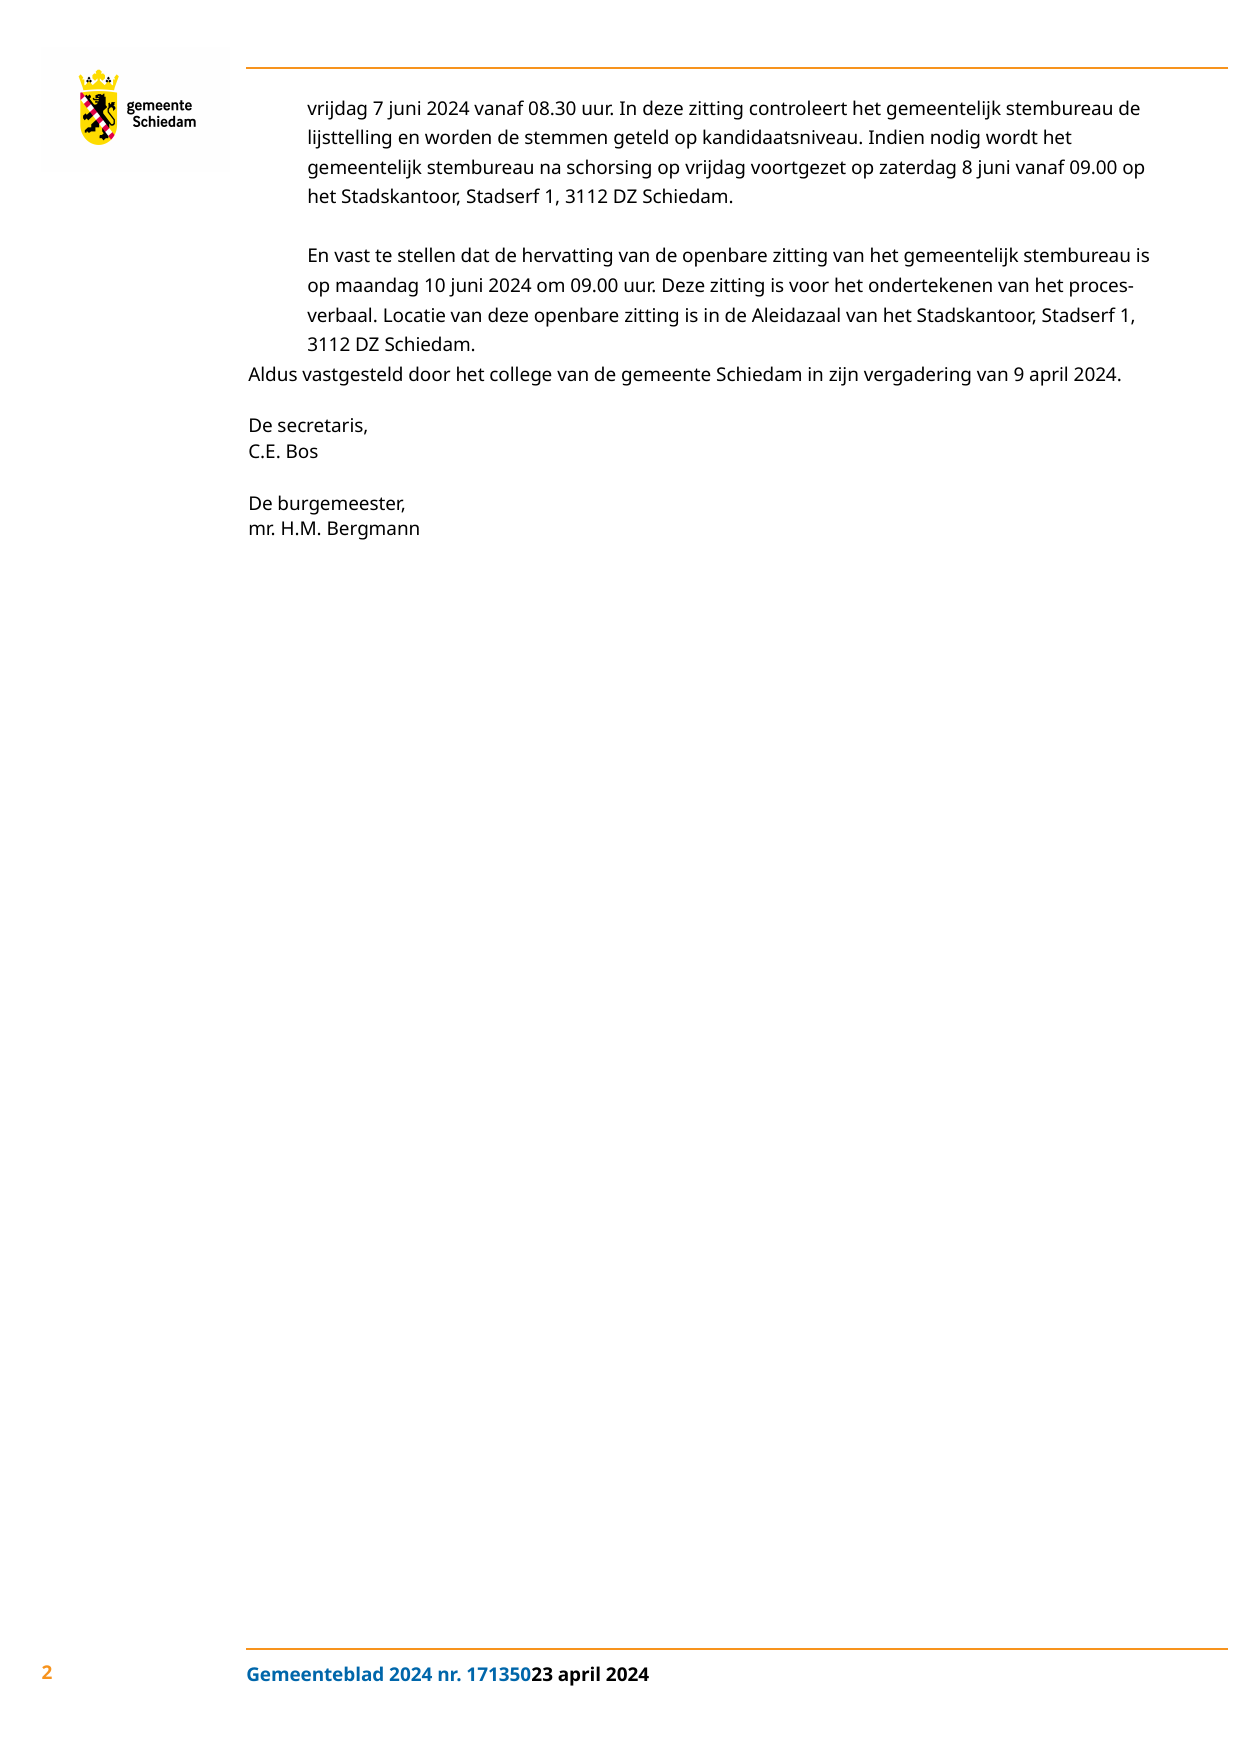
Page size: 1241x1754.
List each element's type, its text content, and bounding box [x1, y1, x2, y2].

text De secretaris, [248, 412, 1152, 438]
list En vast te stellen dat de hervatting van de openbare zitting van het gemeentelijk stembureau is op maandag 10 juni 2024 om 09.00 uur. Deze zitting is voor het ondertekenen van het proces-verbaal. Locatie van deze openbare zitting is in de Aleidazaal van het Stadskantoor, Stadserf 1, 3112 DZ Schiedam. [248, 243, 1152, 357]
text De burgemeester, [248, 490, 1152, 515]
text Aldus vastgesteld door het college van de gemeente Schiedam in zijn vergadering van 9 april 2024. [248, 361, 1152, 387]
picture [41, 47, 231, 172]
text C.E. Bos [248, 438, 1152, 464]
text mr. H.M. Bergmann [248, 515, 1152, 541]
list vrijdag 7 juni 2024 vanaf 08.30 uur. In deze zitting controleert het gemeentelijk stembureau de lijsttelling en worden de stemmen geteld op kandidaatsniveau. Indien nodig wordt het gemeentelijk stembureau na schorsing op vrijdag voortgezet op zaterdag 8 juni vanaf 09.00 op het Stadskantoor, Stadserf 1, 3112 DZ Schiedam. [248, 95, 1152, 209]
